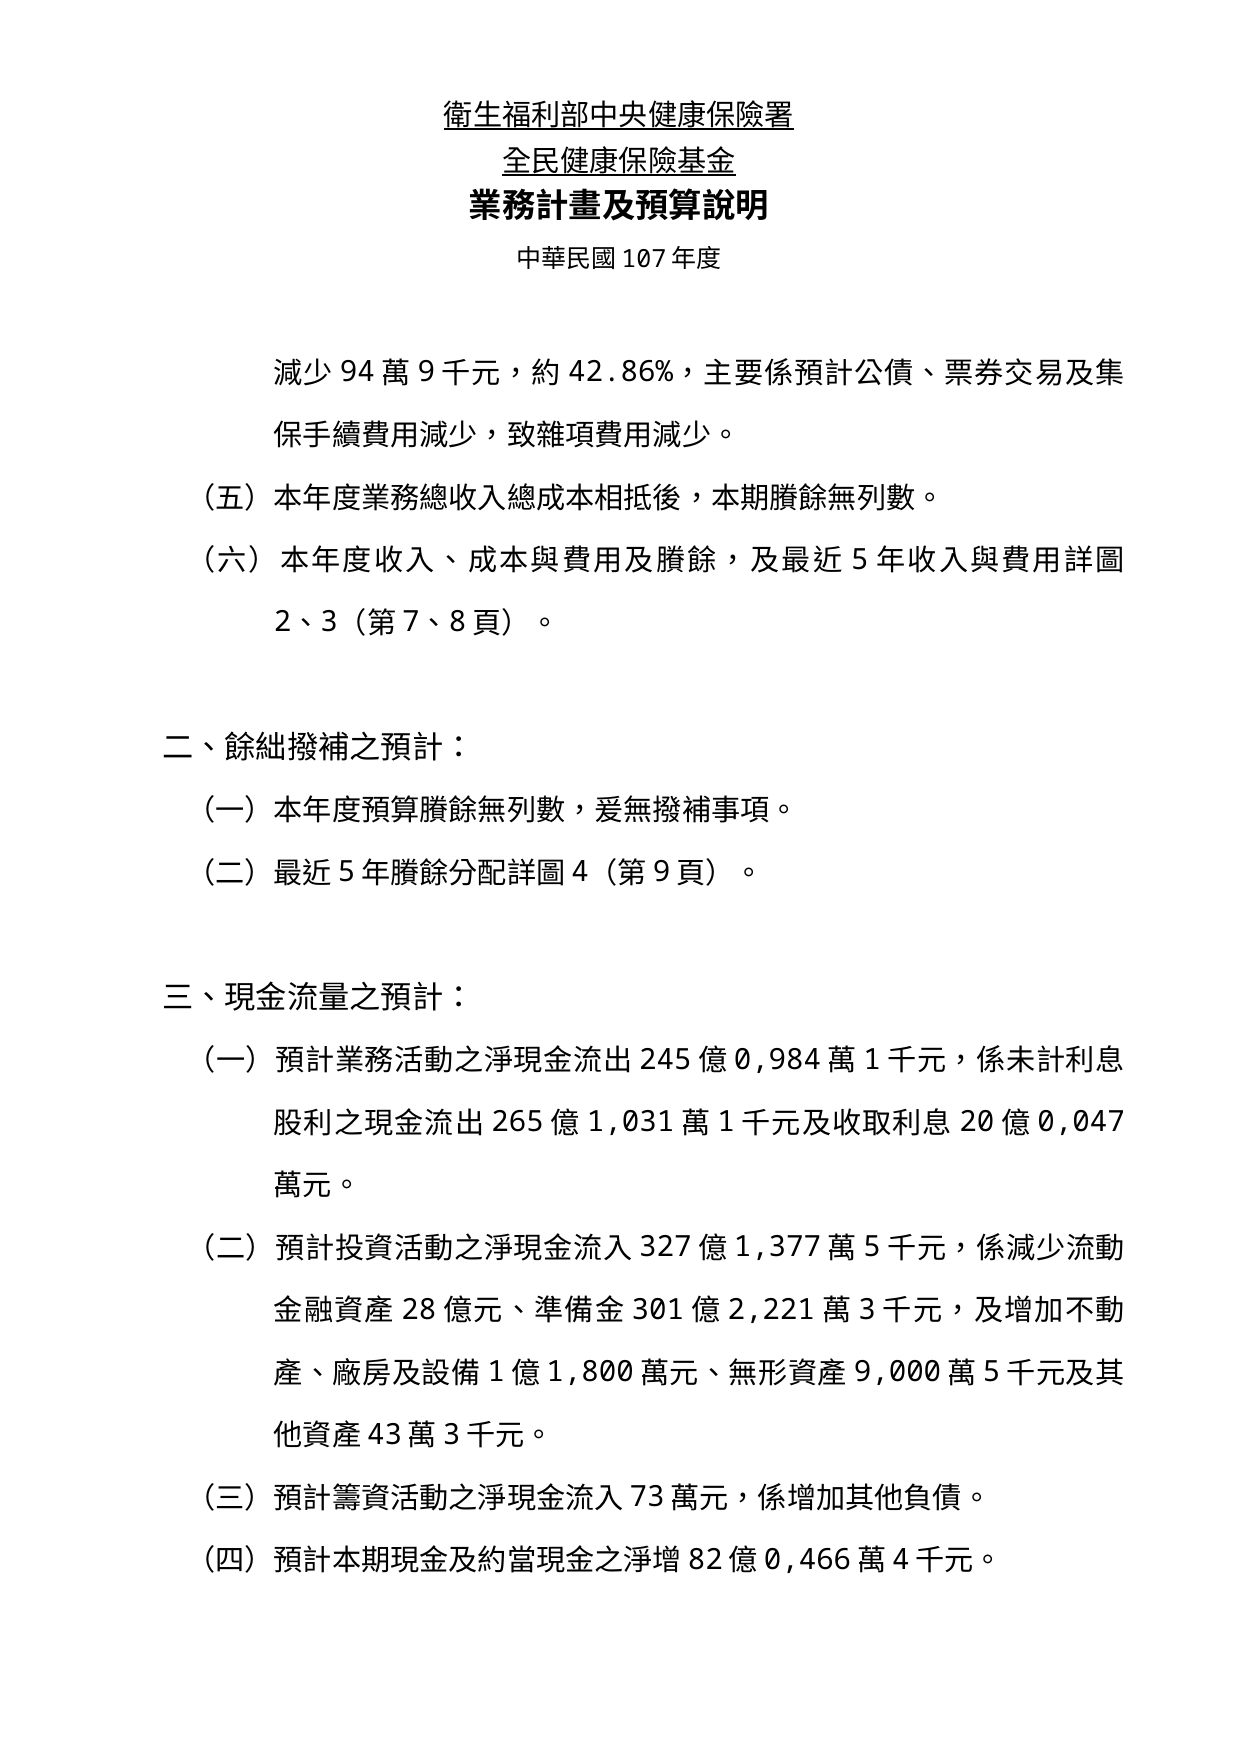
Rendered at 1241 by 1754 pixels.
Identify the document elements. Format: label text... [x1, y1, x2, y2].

text （四）預計本期現金及約當現金之淨增82億0,466萬4千元。 [186, 1516, 1125, 1579]
text （一）預計業務活動之淨現金流出245億0,984萬1千元，係未計利息股利之現金流出265億1,031萬1千元及收取利息20億0,047萬元。 [186, 1016, 1125, 1204]
text 三、現金流量之預計： [162, 954, 1125, 1016]
text （二）預計投資活動之淨現金流入327億1,377萬5千元，係減少流動金融資產28億元、準備金301億2,221萬3千元，及增加不動產、廠房及設備1億1,800萬元、無形資產9,000萬5千元及其他資產43萬3千元。 [186, 1204, 1125, 1454]
text （三）預計籌資活動之淨現金流入73萬元，係增加其他負債。 [186, 1454, 1125, 1516]
text （一）本年度預算賸餘無列數，爰無撥補事項。 [186, 766, 1125, 829]
text （六）本年度收入、成本與費用及賸餘，及最近5年收入與費用詳圖2、3（第7、8頁）。 [186, 516, 1125, 641]
text （二）最近5年賸餘分配詳圖4（第9頁）。 [186, 829, 1125, 891]
text （四）本年度業務外費用126萬5千元，較上年度預算數221萬4千元，減少94萬9千元，約42.86%，主要係預計公債、票券交易及集保手續費用減少，致雜項費用減少。 [186, 329, 1125, 454]
text 二、餘絀撥補之預計： [162, 704, 1125, 766]
text （五）本年度業務總收入總成本相抵後，本期賸餘無列數。 [186, 454, 1125, 516]
